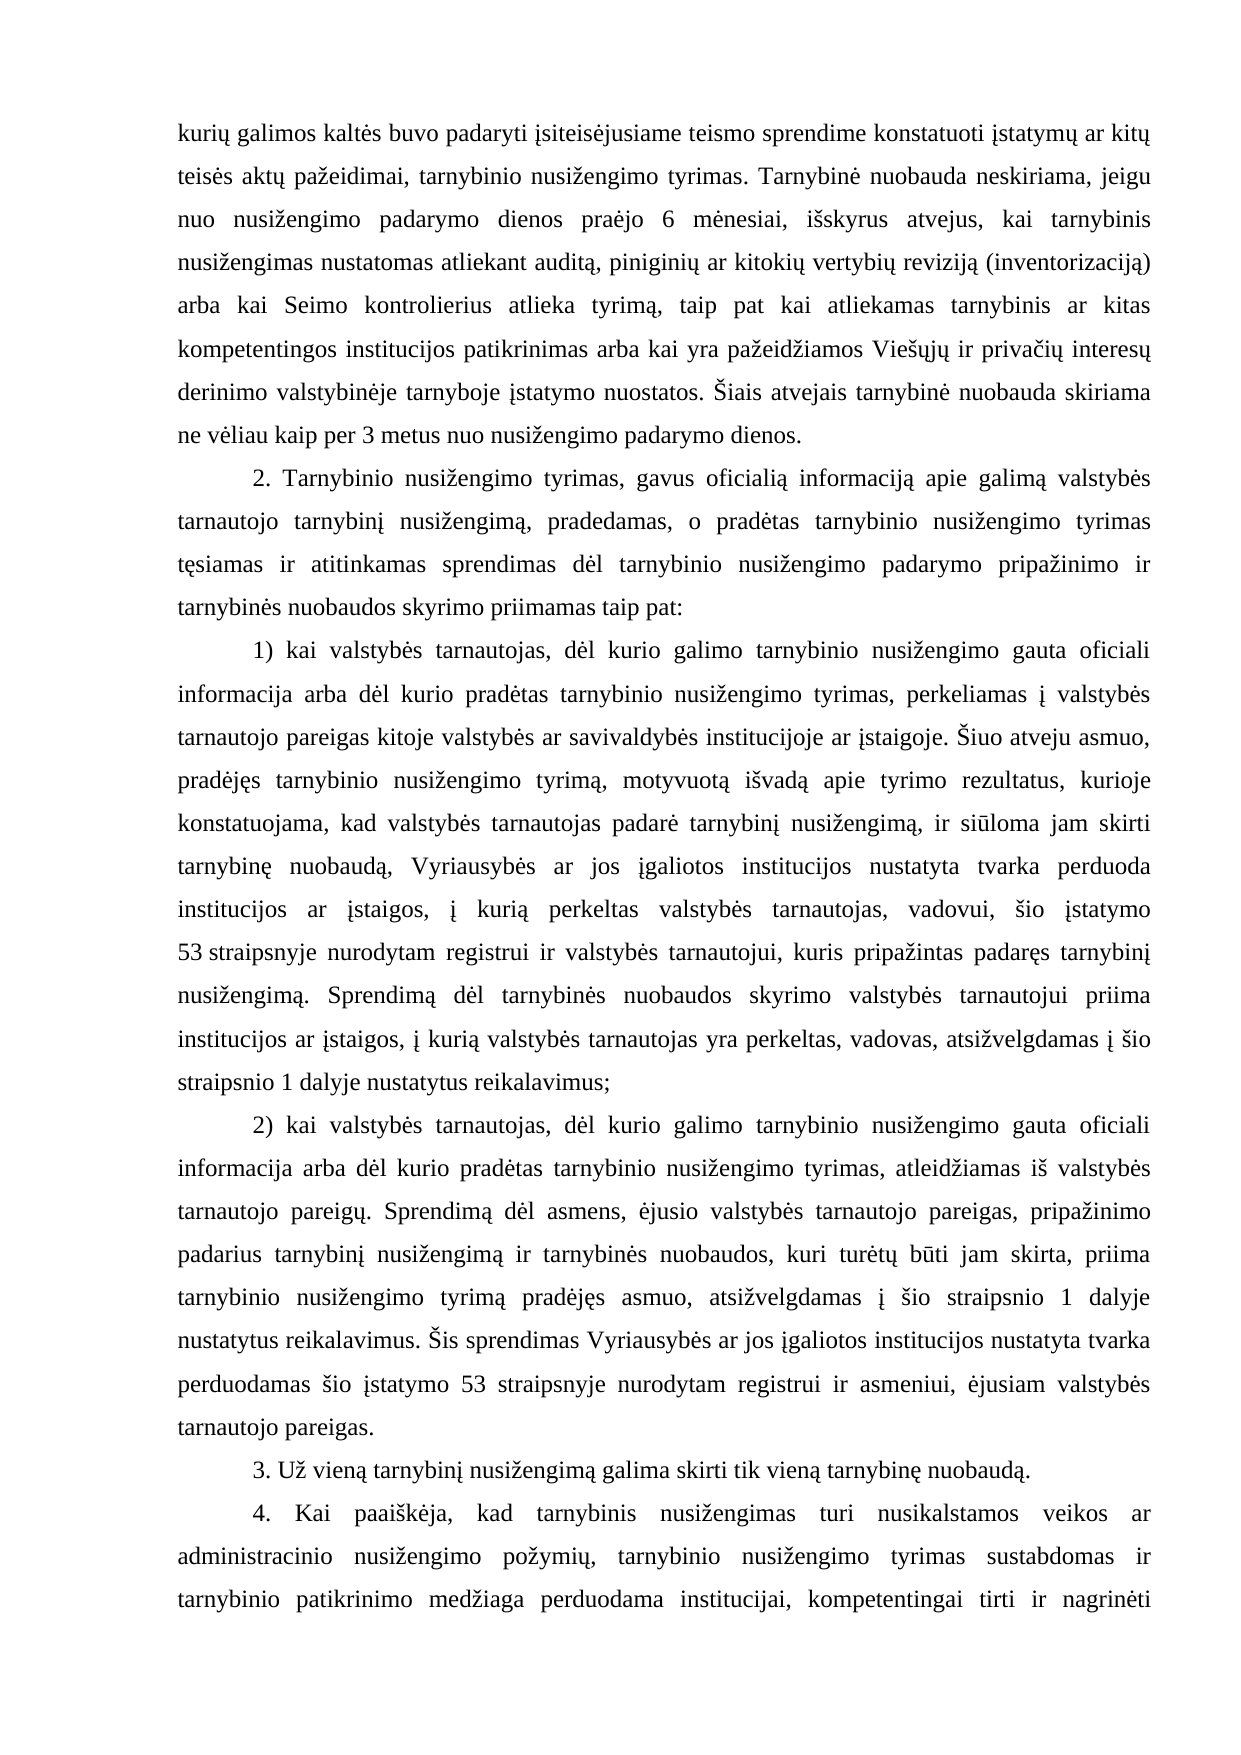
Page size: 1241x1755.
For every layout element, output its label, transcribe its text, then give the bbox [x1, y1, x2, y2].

text 2) kai valstybės tarnautojas, dėl kurio galimo tarnybinio nusižengimo gauta oficiali informacija arba dėl kurio pradėtas tarnybinio nusižengimo tyrimas, atleidžiamas iš valstybės tarnautojo pareigų. Sprendimą dėl asmens, ėjusio valstybės tarnautojo pareigas, pripažinimo padarius tarnybinį nusižengimą ir tarnybinės nuobaudos, kuri turėtų būti jam skirta, priima tarnybinio nusižengimo tyrimą pradėjęs asmuo, atsižvelgdamas į šio straipsnio 1 dalyje nustatytus reikalavimus. Šis sprendimas Vyriausybės ar jos įgaliotos institucijos nustatyta tvarka perduodamas šio įstatymo 53 straipsnyje nurodytam registrui ir asmeniui, ėjusiam valstybės tarnautojo pareigas. [177, 1110, 1152, 1441]
text 2. Tarnybinio nusižengimo tyrimas, gavus oficialią informaciją apie galimą valstybės tarnautojo tarnybinį nusižengimą, pradedamas, o pradėtas tarnybinio nusižengimo tyrimas tęsiamas ir atitinkamas sprendimas dėl tarnybinio nusižengimo padarymo pripažinimo ir tarnybinės nuobaudos skyrimo priimamas taip pat: [177, 463, 1152, 621]
text kurių galimos kaltės buvo padaryti įsiteisėjusiame teismo sprendime konstatuoti įstatymų ar kitų teisės aktų pažeidimai, tarnybinio nusižengimo tyrimas. Tarnybinė nuobauda neskiriama, jeigu nuo nusižengimo padarymo dienos praėjo 6 mėnesiai, išskyrus atvejus, kai tarnybinis nusižengimas nustatomas atliekant auditą, piniginių ar kitokių vertybių reviziją (inventorizaciją) arba kai Seimo kontrolierius atlieka tyrimą, taip pat kai atliekamas tarnybinis ar kitas kompetentingos institucijos patikrinimas arba kai yra pažeidžiamos Viešųjų ir privačių interesų derinimo valstybinėje tarnyboje įstatymo nuostatos. Šiais atvejais tarnybinė nuobauda skiriama ne vėliau kaip per 3 metus nuo nusižengimo padarymo dienos. [177, 118, 1152, 449]
text 3. Už vieną tarnybinį nusižengimą galima skirti tik vieną tarnybinę nuobaudą. [177, 1455, 1152, 1484]
text 1) kai valstybės tarnautojas, dėl kurio galimo tarnybinio nusižengimo gauta oficiali informacija arba dėl kurio pradėtas tarnybinio nusižengimo tyrimas, perkeliamas į valstybės tarnautojo pareigas kitoje valstybės ar savivaldybės institucijoje ar įstaigoje. Šiuo atveju asmuo, pradėjęs tarnybinio nusižengimo tyrimą, motyvuotą išvadą apie tyrimo rezultatus, kurioje konstatuojama, kad valstybės tarnautojas padarė tarnybinį nusižengimą, ir siūloma jam skirti tarnybinę nuobaudą, Vyriausybės ar jos įgaliotos institucijos nustatyta tvarka perduoda institucijos ar įstaigos, į kurią perkeltas valstybės tarnautojas, vadovui, šio įstatymo 53 straipsnyje nurodytam registrui ir valstybės tarnautojui, kuris pripažintas padaręs tarnybinį nusižengimą. Sprendimą dėl tarnybinės nuobaudos skyrimo valstybės tarnautojui priima institucijos ar įstaigos, į kurią valstybės tarnautojas yra perkeltas, vadovas, atsižvelgdamas į šio straipsnio 1 dalyje nustatytus reikalavimus; [177, 636, 1152, 1096]
text 4. Kai paaiškėja, kad tarnybinis nusižengimas turi nusikalstamos veikos ar administracinio nusižengimo požymių, tarnybinio nusižengimo tyrimas sustabdomas ir tarnybinio patikrinimo medžiaga perduodama institucijai, kompetentingai tirti ir nagrinėti [177, 1498, 1152, 1613]
